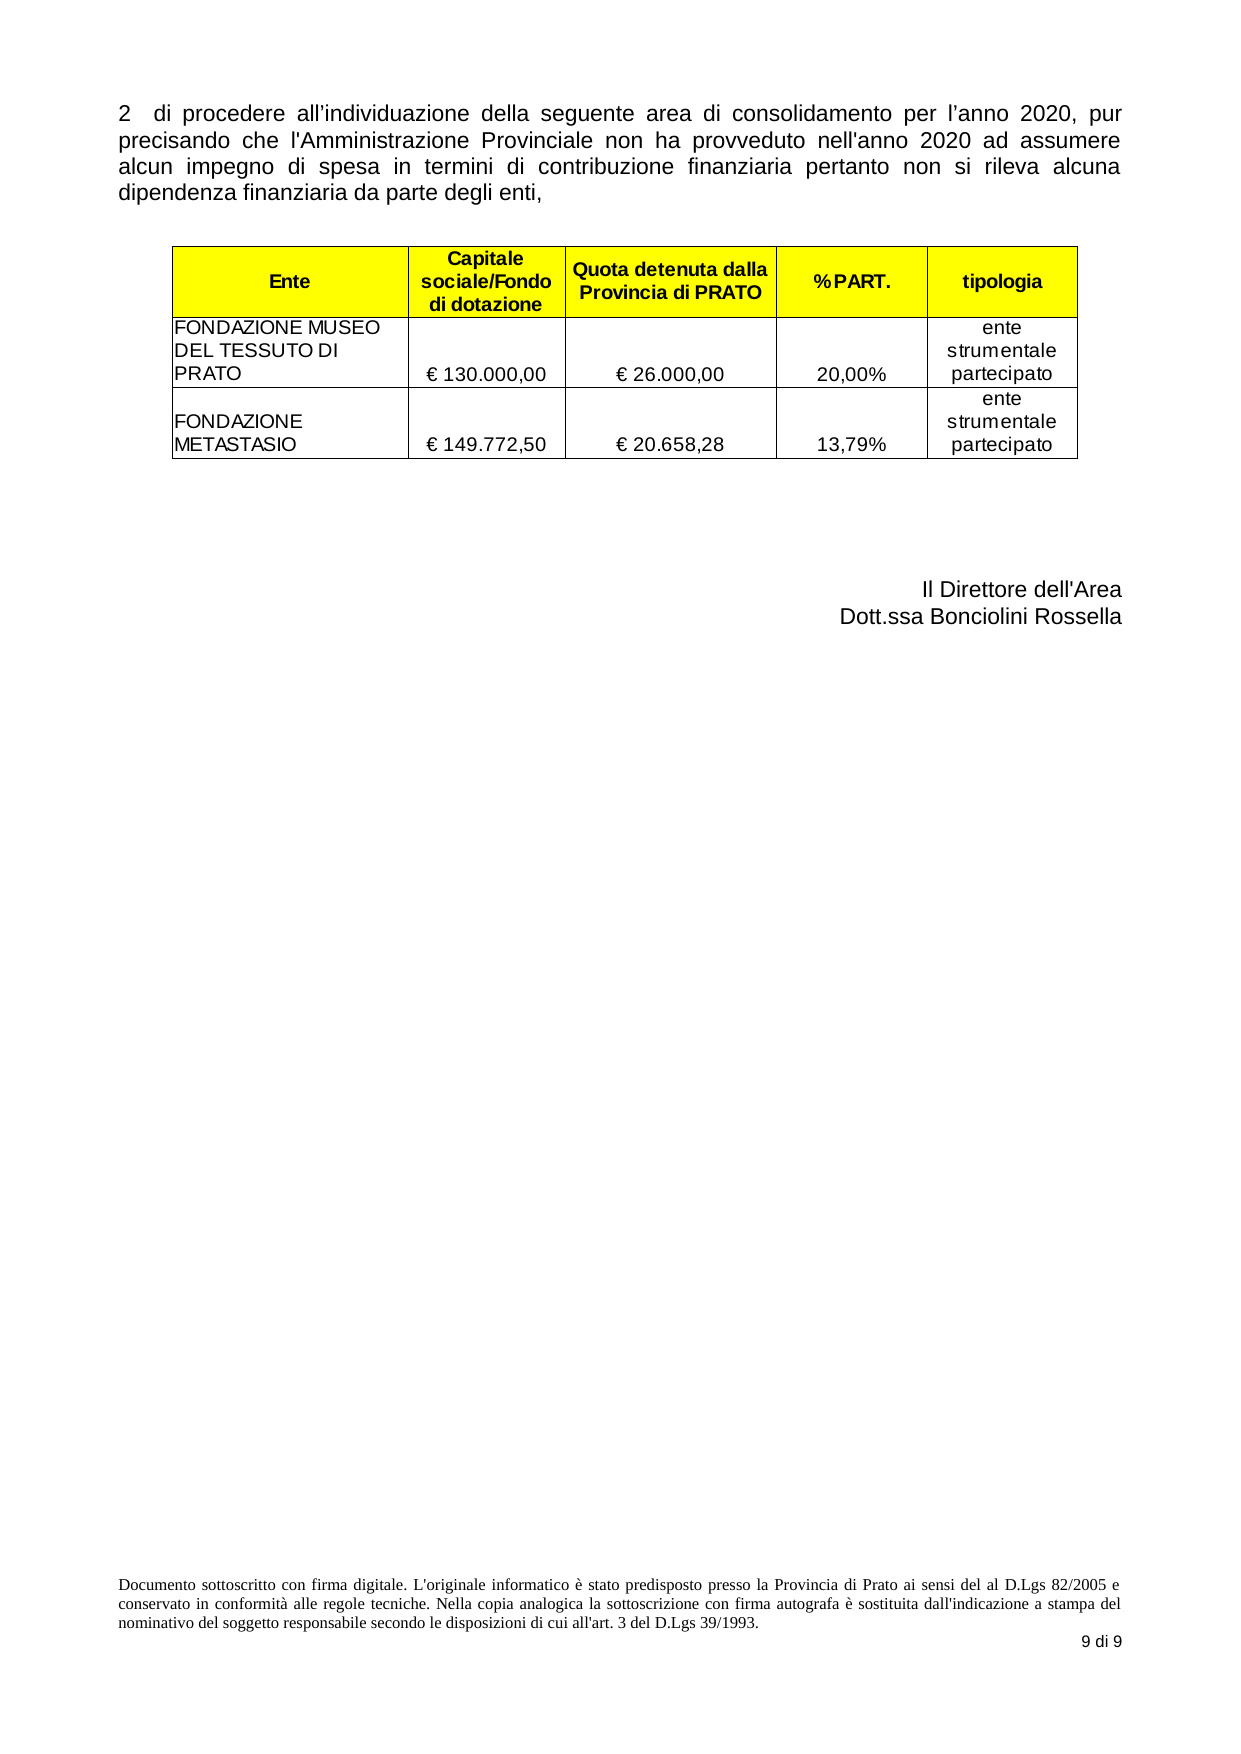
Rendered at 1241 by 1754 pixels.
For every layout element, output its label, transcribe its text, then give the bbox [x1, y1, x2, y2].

text Il Direttore dell'Area [118, 576, 1122, 603]
text 2 di procedere all’individuazione della seguente area di consolidamento per l’anno 2020, pur precisando che l'Amministrazione Provinciale non ha provveduto nell'anno 2020 ad assumere alcun impegno di spesa in termini di contribuzione finanziaria pertanto non si rileva alcuna dipendenza finanziaria da parte degli enti, [118, 100, 1122, 206]
text Dott.ssa Bonciolini Rossella [118, 603, 1122, 629]
